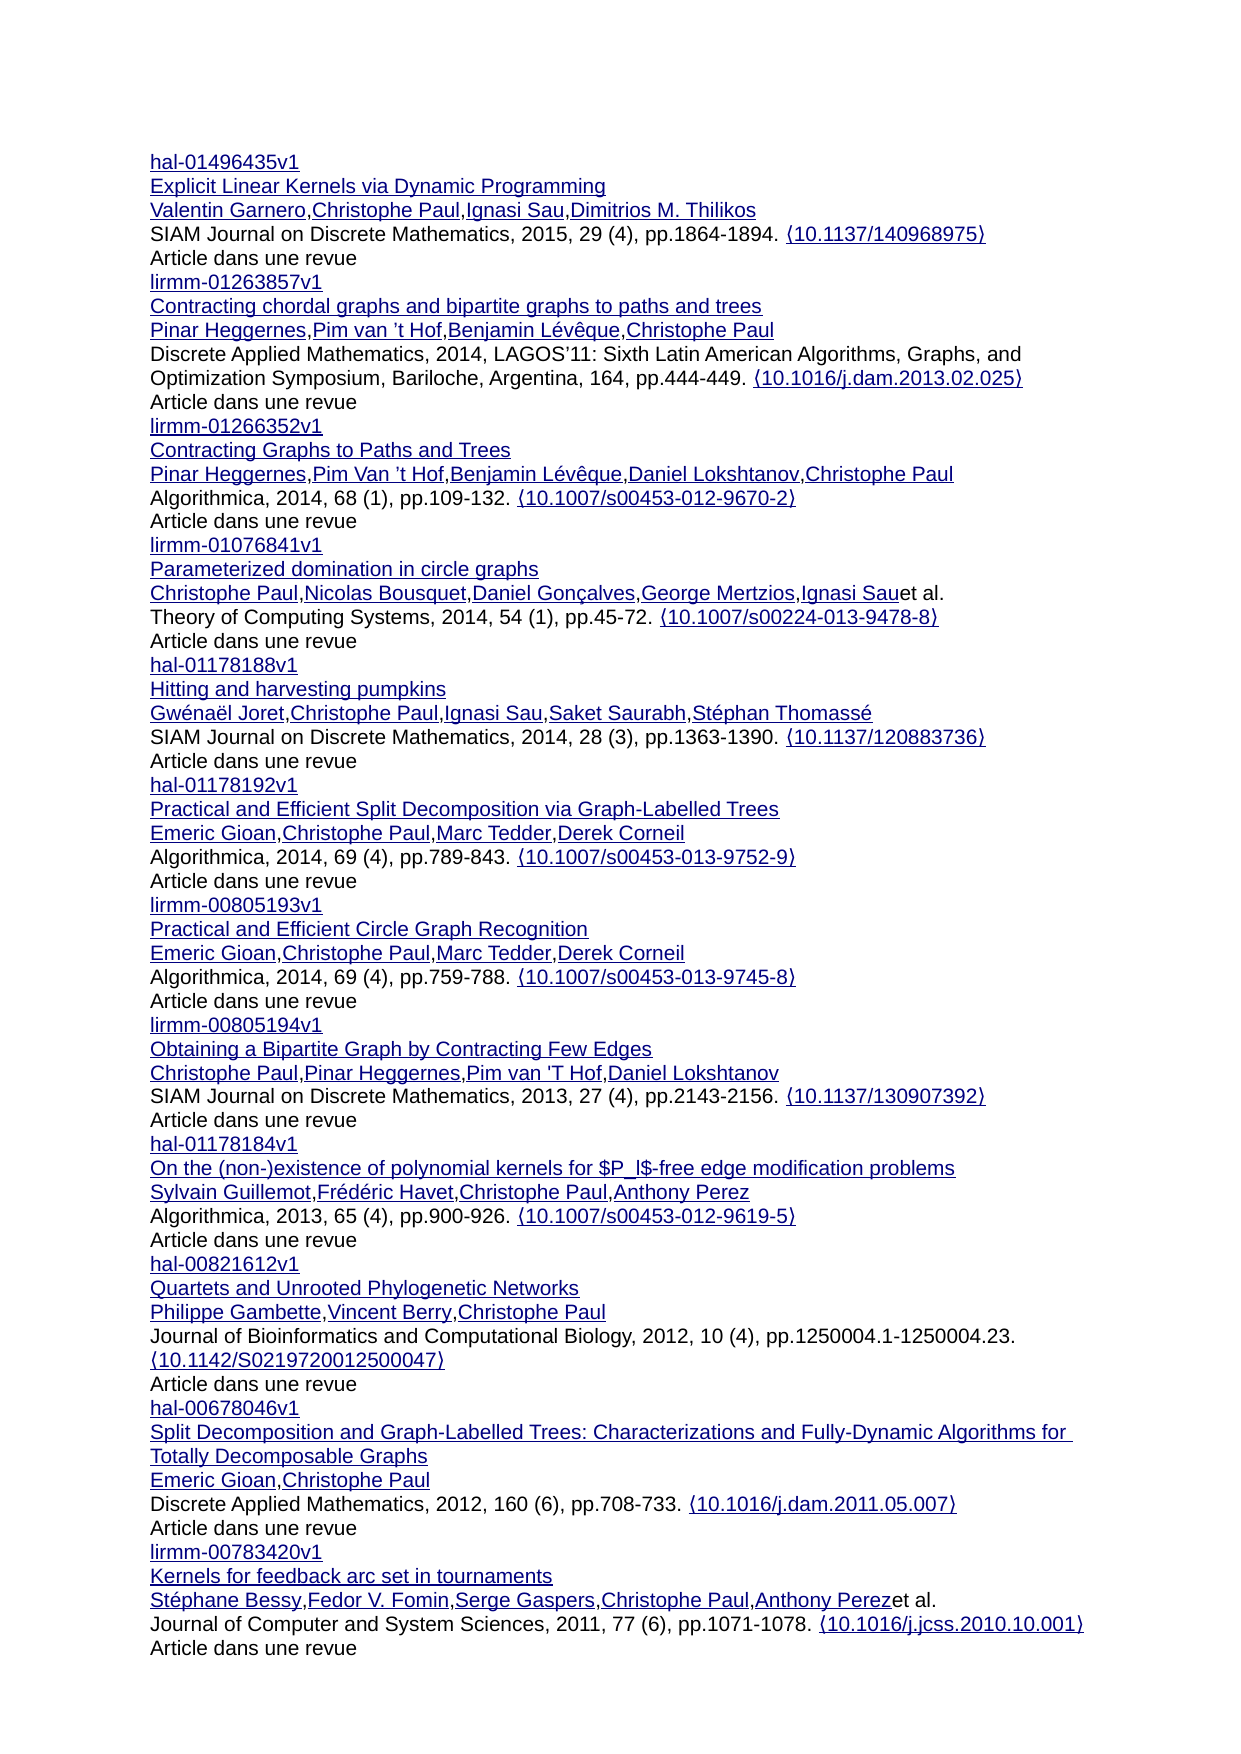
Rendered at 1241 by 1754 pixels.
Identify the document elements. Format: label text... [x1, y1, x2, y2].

table_cell Kernels for feedback arc set in tournaments Stéphane Bessy,Fedor V. Fomin,Serge Gaspers,Christophe Paul,Anthony Perezet al. Journal of Computer and System Sciences, 2011, 77 (6), pp.1071-1078. ⟨10.1016/j.jcss.2010.10.001⟩ Article dans une revue [150, 1564, 1090, 1659]
table_cell Hitting and harvesting pumpkins Gwénaël Joret,Christophe Paul,Ignasi Sau,Saket Saurabh,Stéphan Thomassé SIAM Journal on Discrete Mathematics, 2014, 28 (3), pp.1363-1390. ⟨10.1137/120883736⟩ Article dans une revue hal-01178192v1 [150, 677, 1090, 797]
table_cell Obtaining a Bipartite Graph by Contracting Few Edges Christophe Paul,Pinar Heggernes,Pim van 'T Hof,Daniel Lokshtanov SIAM Journal on Discrete Mathematics, 2013, 27 (4), pp.2143-2156. ⟨10.1137/130907392⟩ Article dans une revue hal-01178184v1 [150, 1036, 1090, 1156]
table_cell Contracting Graphs to Paths and Trees Pinar Heggernes,Pim Van ’t Hof,Benjamin Lévêque,Daniel Lokshtanov,Christophe Paul Algorithmica, 2014, 68 (1), pp.109-132. ⟨10.1007/s00453-012-9670-2⟩ Article dans une revue lirmm-01076841v1 [150, 438, 1090, 557]
table_cell Explicit Linear Kernels via Dynamic Programming Valentin Garnero,Christophe Paul,Ignasi Sau,Dimitrios M. Thilikos SIAM Journal on Discrete Mathematics, 2015, 29 (4), pp.1864-1894. ⟨10.1137/140968975⟩ Article dans une revue lirmm-01263857v1 [150, 174, 1090, 294]
table_cell Practical and Efficient Circle Graph Recognition Emeric Gioan,Christophe Paul,Marc Tedder,Derek Corneil Algorithmica, 2014, 69 (4), pp.759-788. ⟨10.1007/s00453-013-9745-8⟩ Article dans une revue lirmm-00805194v1 [150, 917, 1090, 1036]
table_cell Split Decomposition and Graph-Labelled Trees: Characterizations and Fully-Dynamic Algorithms for Totally Decomposable Graphs Emeric Gioan,Christophe Paul Discrete Applied Mathematics, 2012, 160 (6), pp.708-733. ⟨10.1016/j.dam.2011.05.007⟩ Article dans une revue lirmm-00783420v1 [150, 1420, 1090, 1563]
table_cell hal-01496435v1 [150, 150, 1090, 174]
table_cell On the (non-)existence of polynomial kernels for $P_l$-free edge modification problems Sylvain Guillemot,Frédéric Havet,Christophe Paul,Anthony Perez Algorithmica, 2013, 65 (4), pp.900-926. ⟨10.1007/s00453-012-9619-5⟩ Article dans une revue hal-00821612v1 [150, 1156, 1090, 1276]
table_cell Contracting chordal graphs and bipartite graphs to paths and trees Pinar Heggernes,Pim van ’t Hof,Benjamin Lévêque,Christophe Paul Discrete Applied Mathematics, 2014, LAGOS’11: Sixth Latin American Algorithms, Graphs, and Optimization Symposium, Bariloche, Argentina, 164, pp.444-449. ⟨10.1016/j.dam.2013.02.025⟩ Article dans une revue lirmm-01266352v1 [150, 294, 1090, 437]
table_cell Quartets and Unrooted Phylogenetic Networks Philippe Gambette,Vincent Berry,Christophe Paul Journal of Bioinformatics and Computational Biology, 2012, 10 (4), pp.1250004.1-1250004.23. ⟨10.1142/S0219720012500047⟩ Article dans une revue hal-00678046v1 [150, 1276, 1090, 1420]
table_cell Practical and Efficient Split Decomposition via Graph-Labelled Trees Emeric Gioan,Christophe Paul,Marc Tedder,Derek Corneil Algorithmica, 2014, 69 (4), pp.789-843. ⟨10.1007/s00453-013-9752-9⟩ Article dans une revue lirmm-00805193v1 [150, 797, 1090, 917]
table_cell Parameterized domination in circle graphs Christophe Paul,Nicolas Bousquet,Daniel Gonçalves,George Mertzios,Ignasi Sauet al. Theory of Computing Systems, 2014, 54 (1), pp.45-72. ⟨10.1007/s00224-013-9478-8⟩ Article dans une revue hal-01178188v1 [150, 557, 1090, 677]
